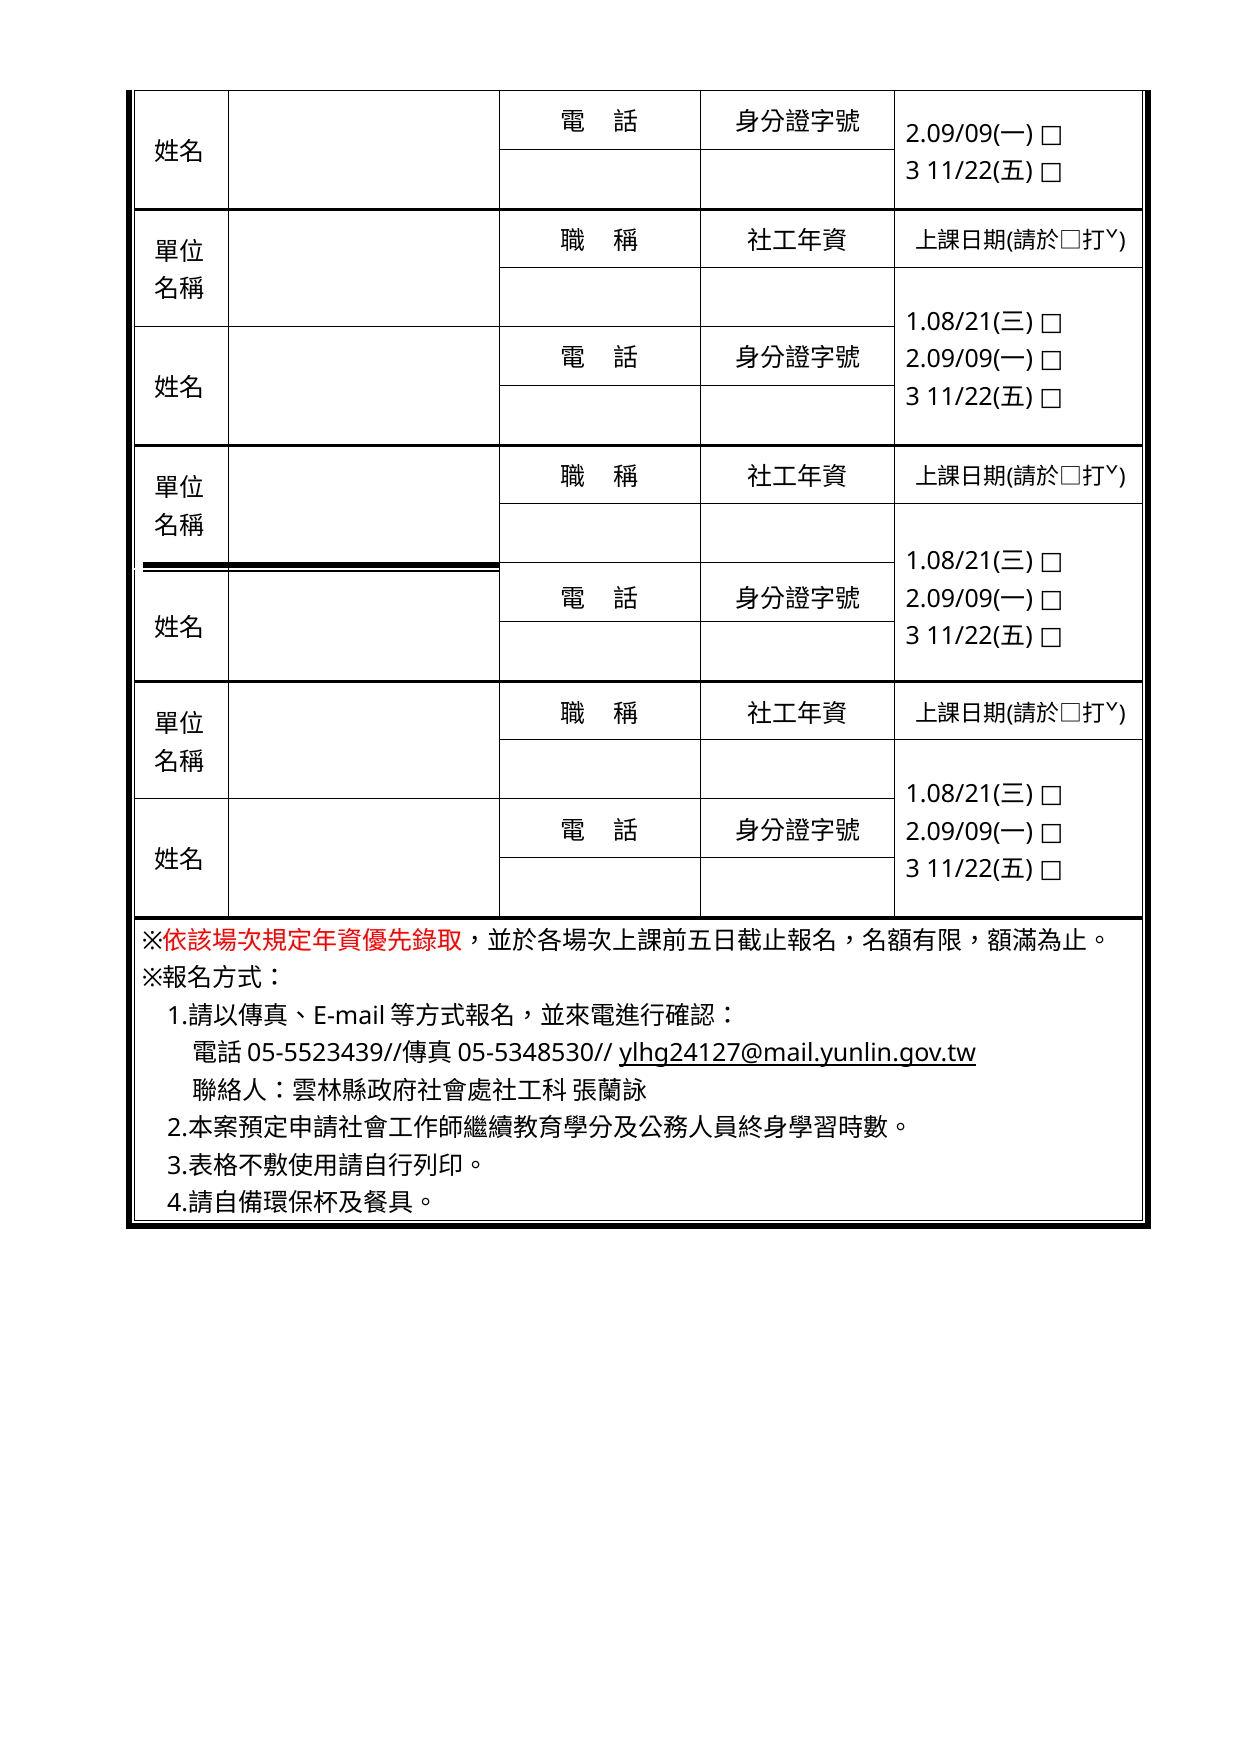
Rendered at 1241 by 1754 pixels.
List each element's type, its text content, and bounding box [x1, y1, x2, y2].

table_cell [229, 799, 499, 916]
table_cell 姓名 [135, 327, 228, 444]
table_cell 單位 名稱 [135, 447, 228, 562]
table_cell 上課日期(請於□打ˇ) [895, 211, 1142, 267]
table_cell 1.08/21(三) □ 2.09/09(一) □ 3 11/22(五) □ [895, 268, 1142, 444]
table_cell [701, 268, 894, 326]
table_cell 社工年資 [701, 211, 894, 267]
table_cell 電 話 [500, 563, 700, 621]
table_cell 電 話 [500, 91, 700, 148]
table_cell 姓名 [135, 799, 228, 916]
table_cell 單位 名稱 [135, 683, 228, 798]
table_cell 職 稱 [500, 211, 700, 267]
table_cell 身分證字號 [701, 563, 894, 621]
table_cell 身分證字號 [701, 327, 894, 385]
table_cell [500, 740, 700, 798]
table_cell [500, 386, 700, 444]
table_cell [229, 211, 499, 326]
table_cell ※依該場次規定年資優先錄取，並於各場次上課前五日截止報名，名額有限，額滿為止。 ※報名方式： 1.請以傳真、E-mail等方式報名，並來電進行確認： 電話05-5523439//傳真05-5348530// ylhg24127@mail.yunlin.gov.tw 聯絡人：雲林縣政府社會處社工科 張蘭詠 2.本案預定申請社會工作師繼續教育學分及公務人員終身學習時數。 3.表格不敷使用請自行列印。 4.請自備環保杯及餐具。 [135, 920, 1142, 1219]
table_cell 姓名 [135, 91, 228, 208]
table_cell 職 稱 [500, 683, 700, 739]
table_cell [500, 622, 700, 680]
table_cell 社工年資 [701, 683, 894, 739]
table_cell [500, 150, 700, 208]
table_cell 1.08/21(三) □ 2.09/09(一) □ 3 11/22(五) □ [895, 740, 1142, 916]
table_cell 2.09/09(一) □ 3 11/22(五) □ [895, 91, 1142, 208]
table_cell 電 話 [500, 327, 700, 385]
table_cell [701, 622, 894, 680]
table_cell [229, 447, 499, 562]
table_cell 社工年資 [701, 447, 894, 503]
table_cell [701, 858, 894, 916]
table_cell [500, 858, 700, 916]
table_cell 身分證字號 [701, 91, 894, 148]
table_cell [701, 740, 894, 798]
table_cell [500, 268, 700, 326]
table_cell 姓名 [132, 562, 228, 680]
table_cell [701, 150, 894, 208]
table_cell [229, 572, 499, 680]
table_cell 電 話 [500, 799, 700, 857]
table_cell 1.08/21(三) □ 2.09/09(一) □ 3 11/22(五) □ [895, 504, 1142, 680]
table_cell [701, 504, 894, 562]
table_cell [500, 504, 700, 562]
table_cell [701, 386, 894, 444]
table_cell 身分證字號 [701, 799, 894, 857]
table_cell 上課日期(請於□打ˇ) [895, 447, 1142, 503]
table_cell 單位 名稱 [135, 211, 228, 326]
table_cell 上課日期(請於□打ˇ) [895, 683, 1142, 739]
table_cell [229, 91, 499, 208]
table_cell [229, 327, 499, 444]
table_cell [229, 683, 499, 798]
table_cell 職 稱 [500, 447, 700, 503]
